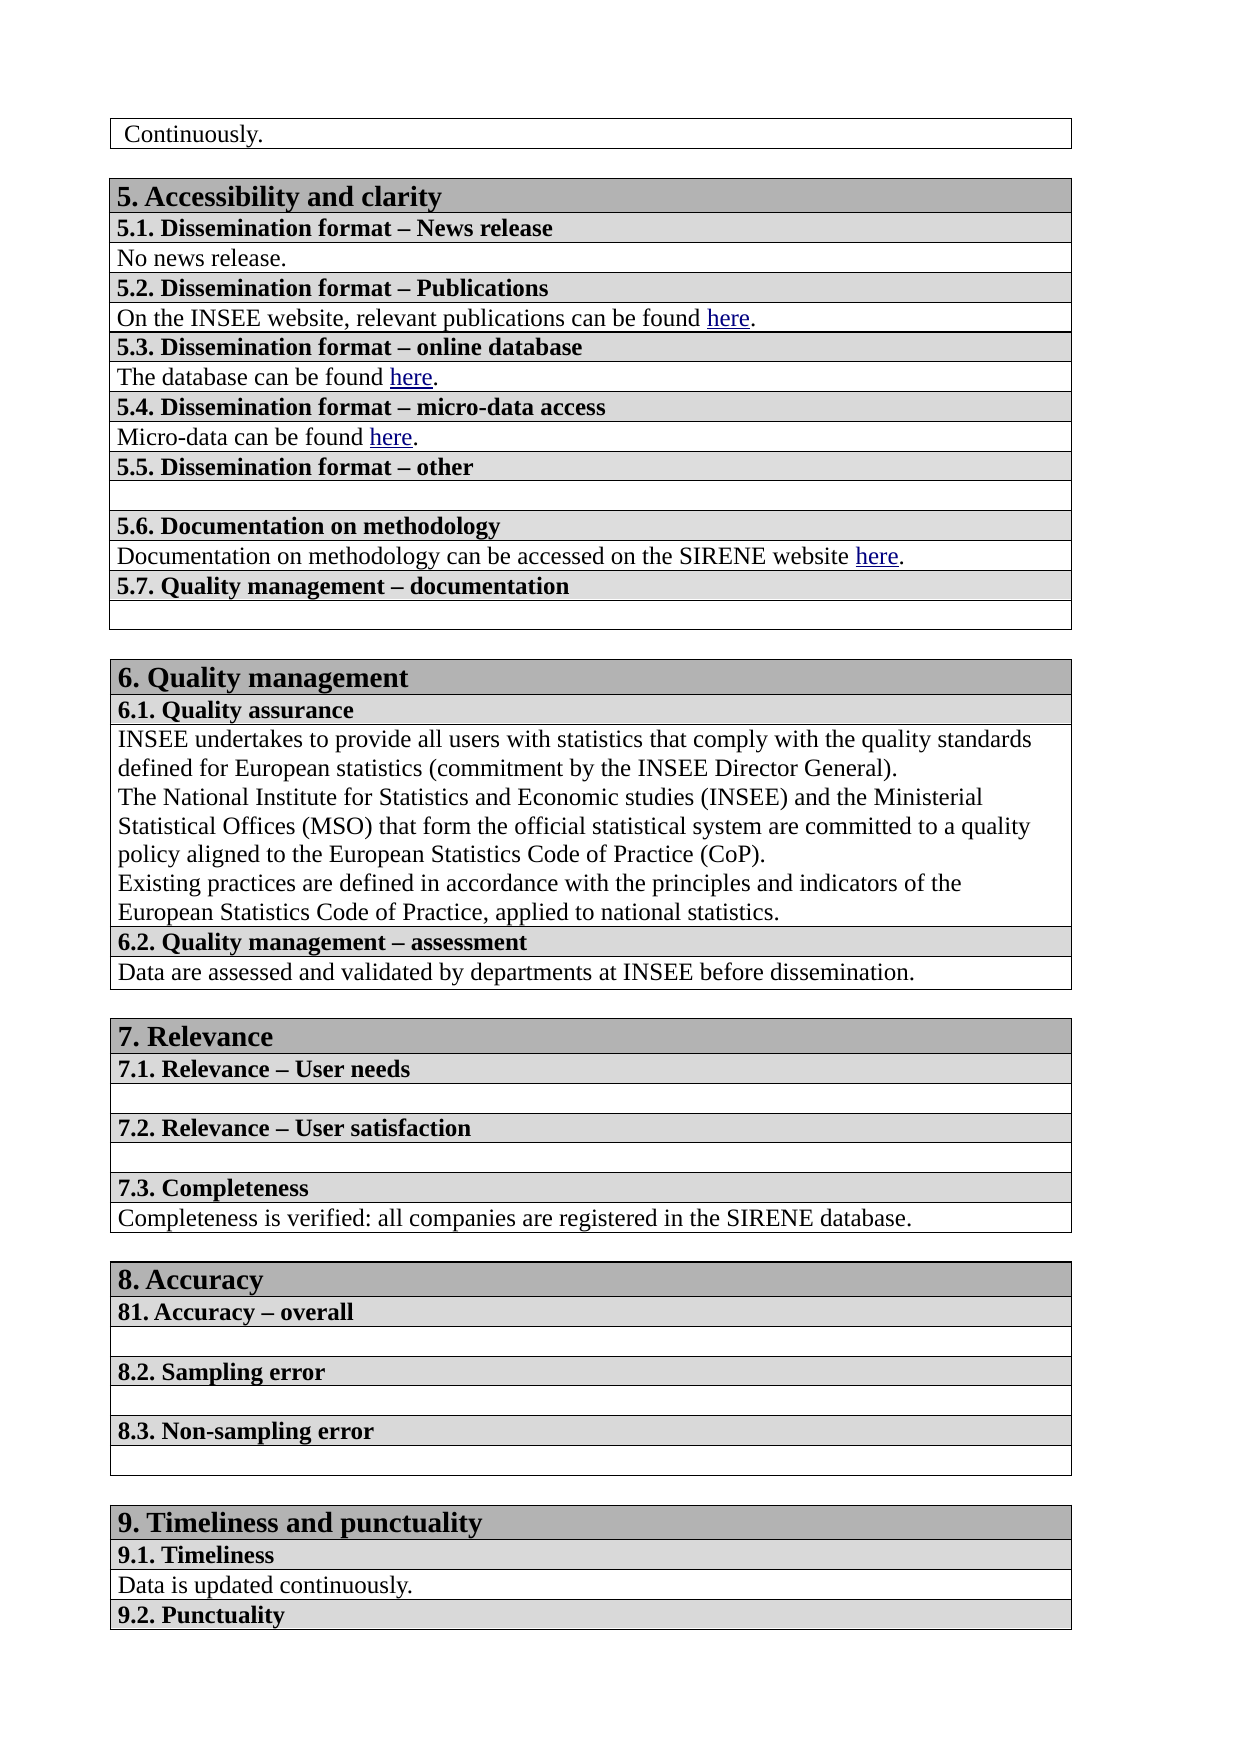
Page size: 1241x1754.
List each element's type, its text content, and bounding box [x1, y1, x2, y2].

table_header 6. Quality management [111, 660, 1071, 694]
table_cell Data are assessed and validated by departments at INSEE before dissemination. [111, 957, 1071, 988]
table_header 9. Timeliness and punctuality [111, 1506, 1071, 1539]
table_cell INSEE undertakes to provide all users with statistics that comply with the quality standards defined for European statistics (commitment by the INSEE Director General). The National Institute for Statistics and Economic studies (INSEE) and the Ministerial Statistical Offices (MSO) that form the official statistical system are committed to a quality policy aligned to the European Statistics Code of Practice (CoP). Existing practices are defined in accordance with the principles and indicators of the European Statistics Code of Practice, applied to national statistics. [111, 725, 1071, 926]
table_cell 5.6. Documentation on methodology [110, 511, 1071, 540]
table_cell 5.3. Dissemination format – online database [110, 333, 1071, 361]
table_header 8. Accuracy [111, 1263, 1071, 1296]
table_cell 7.3. Completeness [111, 1173, 1071, 1202]
table_cell On the INSEE website, relevant publications can be found here. [110, 303, 1071, 331]
table_cell 6.2. Quality management – assessment [111, 927, 1071, 956]
table_cell 5.7. Quality management – documentation [110, 571, 1071, 599]
table_cell Completeness is verified: all companies are registered in the SIRENE database. [111, 1203, 1071, 1232]
table_cell [111, 1327, 1071, 1356]
table_cell 7.1. Relevance – User needs [111, 1054, 1071, 1083]
table_cell [110, 601, 1071, 629]
table_cell 9.1. Timeliness [111, 1540, 1071, 1569]
table_cell Documentation on methodology can be accessed on the SIRENE website here. [110, 541, 1071, 570]
table_cell Data is updated continuously. [111, 1570, 1071, 1599]
table_cell [111, 1386, 1071, 1415]
table_cell [111, 1084, 1071, 1112]
table_cell 7.2. Relevance – User satisfaction [111, 1114, 1071, 1142]
table_cell The database can be found here. [110, 362, 1071, 391]
table_cell Continuously. [111, 119, 1071, 148]
table_cell 8.3. Non-sampling error [111, 1416, 1071, 1445]
table_cell 5.2. Dissemination format – Publications [110, 273, 1071, 302]
table_cell 5.5. Dissemination format – other [110, 452, 1071, 480]
table_cell [110, 481, 1071, 510]
table_cell 81. Accuracy – overall [111, 1297, 1071, 1326]
table_header 7. Relevance [111, 1019, 1071, 1053]
table_cell [111, 1143, 1071, 1172]
table_cell No news release. [110, 243, 1071, 272]
table_cell 5.4. Dissemination format – micro-data access [110, 392, 1071, 421]
table_cell [111, 1446, 1071, 1475]
table_cell 5.1. Dissemination format – News release [110, 213, 1071, 242]
table_cell Micro-data can be found here. [110, 422, 1071, 451]
table_cell 8.2. Sampling error [111, 1357, 1071, 1385]
table_cell 9.2. Punctuality [111, 1600, 1071, 1628]
table_cell 6.1. Quality assurance [111, 695, 1071, 723]
table_header 5. Accessibility and clarity [110, 179, 1071, 212]
